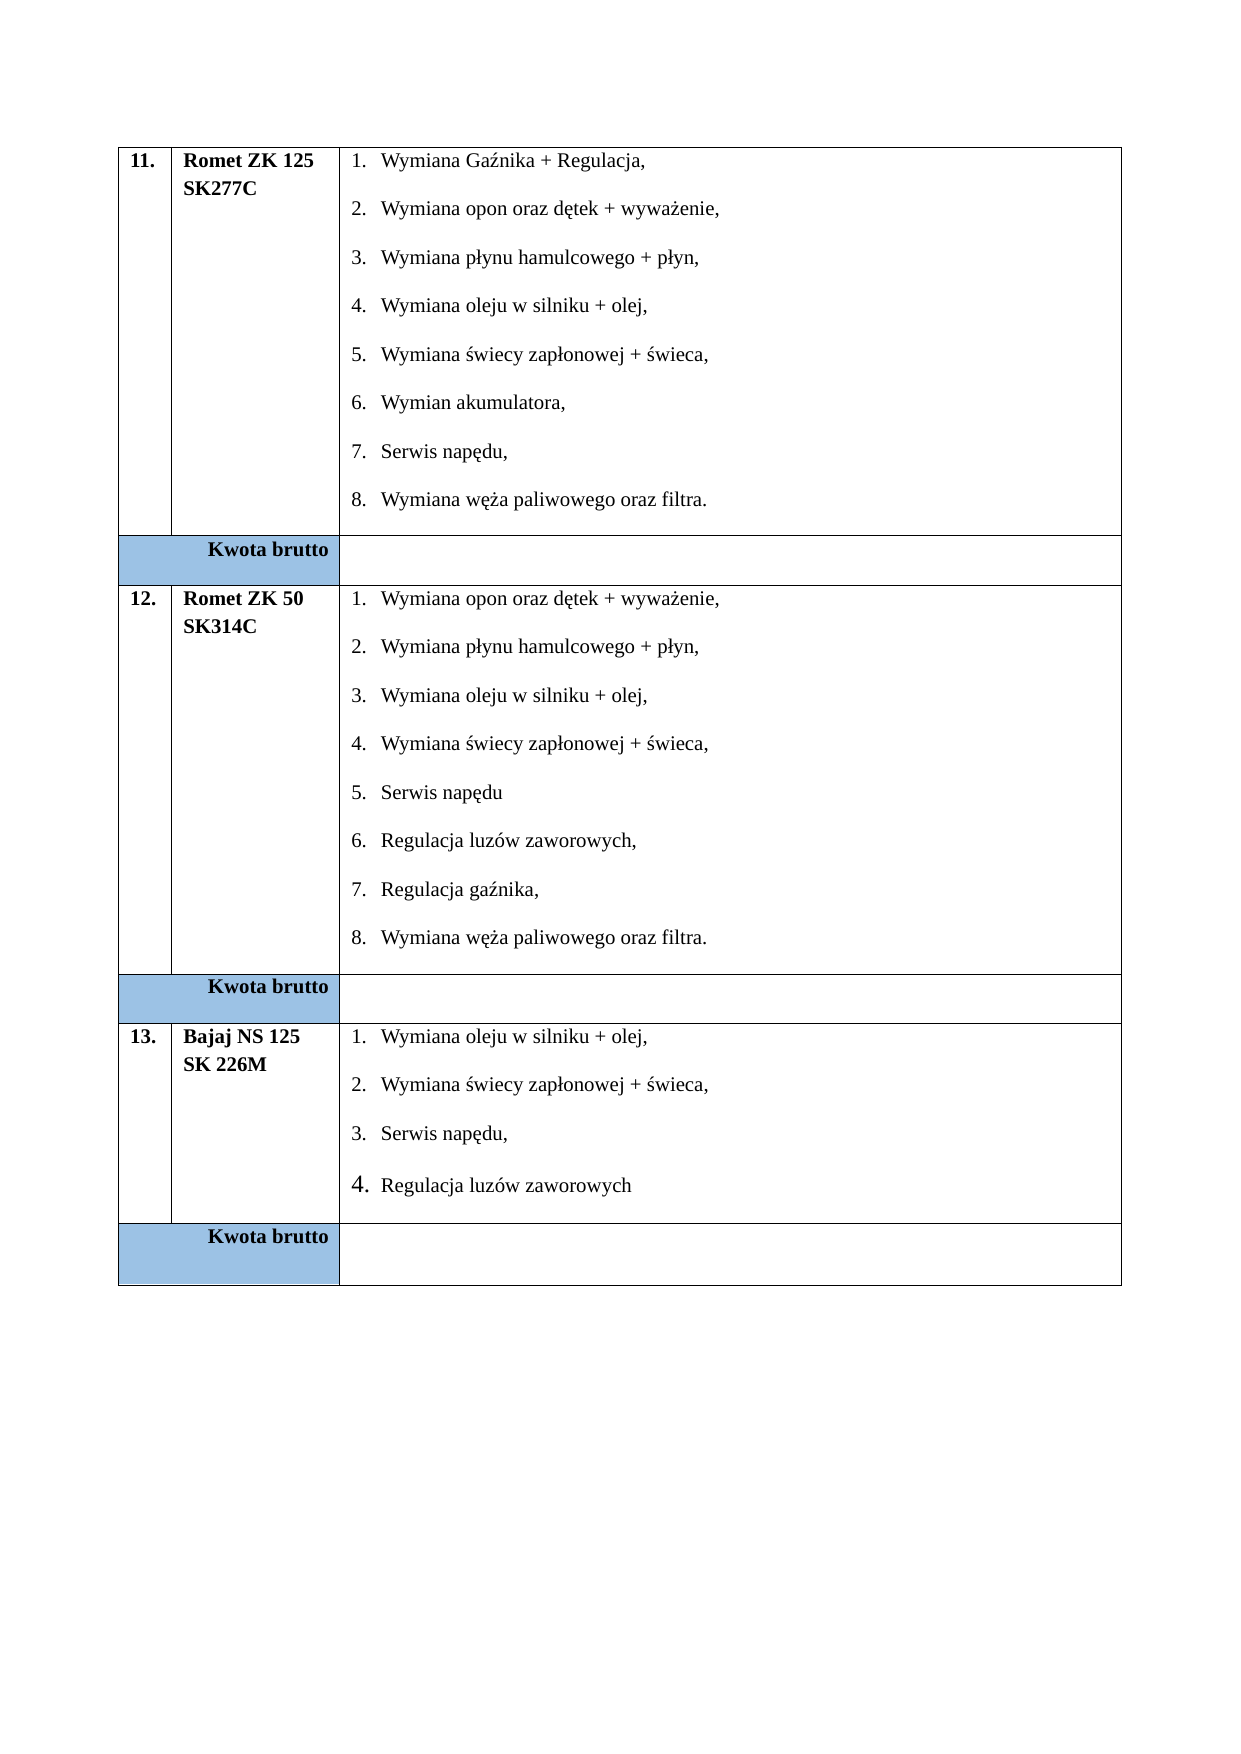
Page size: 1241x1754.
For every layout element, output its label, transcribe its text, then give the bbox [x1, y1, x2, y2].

table_cell [340, 536, 1121, 585]
table_cell Romet ZK 50 SK314C [172, 586, 339, 973]
table_cell Kwota brutto [119, 1224, 339, 1284]
table_header 11. [119, 148, 171, 535]
table_cell Bajaj NS 125 SK 226M [172, 1024, 339, 1223]
table_cell 12. [119, 586, 171, 973]
table_cell Kwota brutto [119, 975, 339, 1023]
table_header Romet ZK 125 SK277C [172, 148, 339, 535]
table_header Wymiana Gaźnika + Regulacja, Wymiana opon oraz dętek + wyważenie, Wymiana płynu hamulcowego + płyn, Wymiana oleju w silniku + olej, Wymiana świecy zapłonowej + świeca, Wymian akumulatora, Serwis napędu, Wymiana węża paliwowego oraz filtra. [340, 148, 1121, 535]
table_cell [340, 975, 1121, 1023]
table_cell Wymiana opon oraz dętek + wyważenie, Wymiana płynu hamulcowego + płyn, Wymiana oleju w silniku + olej, Wymiana świecy zapłonowej + świeca, Serwis napędu Regulacja luzów zaworowych, Regulacja gaźnika, Wymiana węża paliwowego oraz filtra. [340, 586, 1121, 973]
table_cell [340, 1224, 1121, 1284]
table_cell Kwota brutto [119, 536, 339, 585]
table_cell Wymiana oleju w silniku + olej, Wymiana świecy zapłonowej + świeca, Serwis napędu, Regulacja luzów zaworowych [340, 1024, 1121, 1223]
table_cell 13. [119, 1024, 171, 1223]
